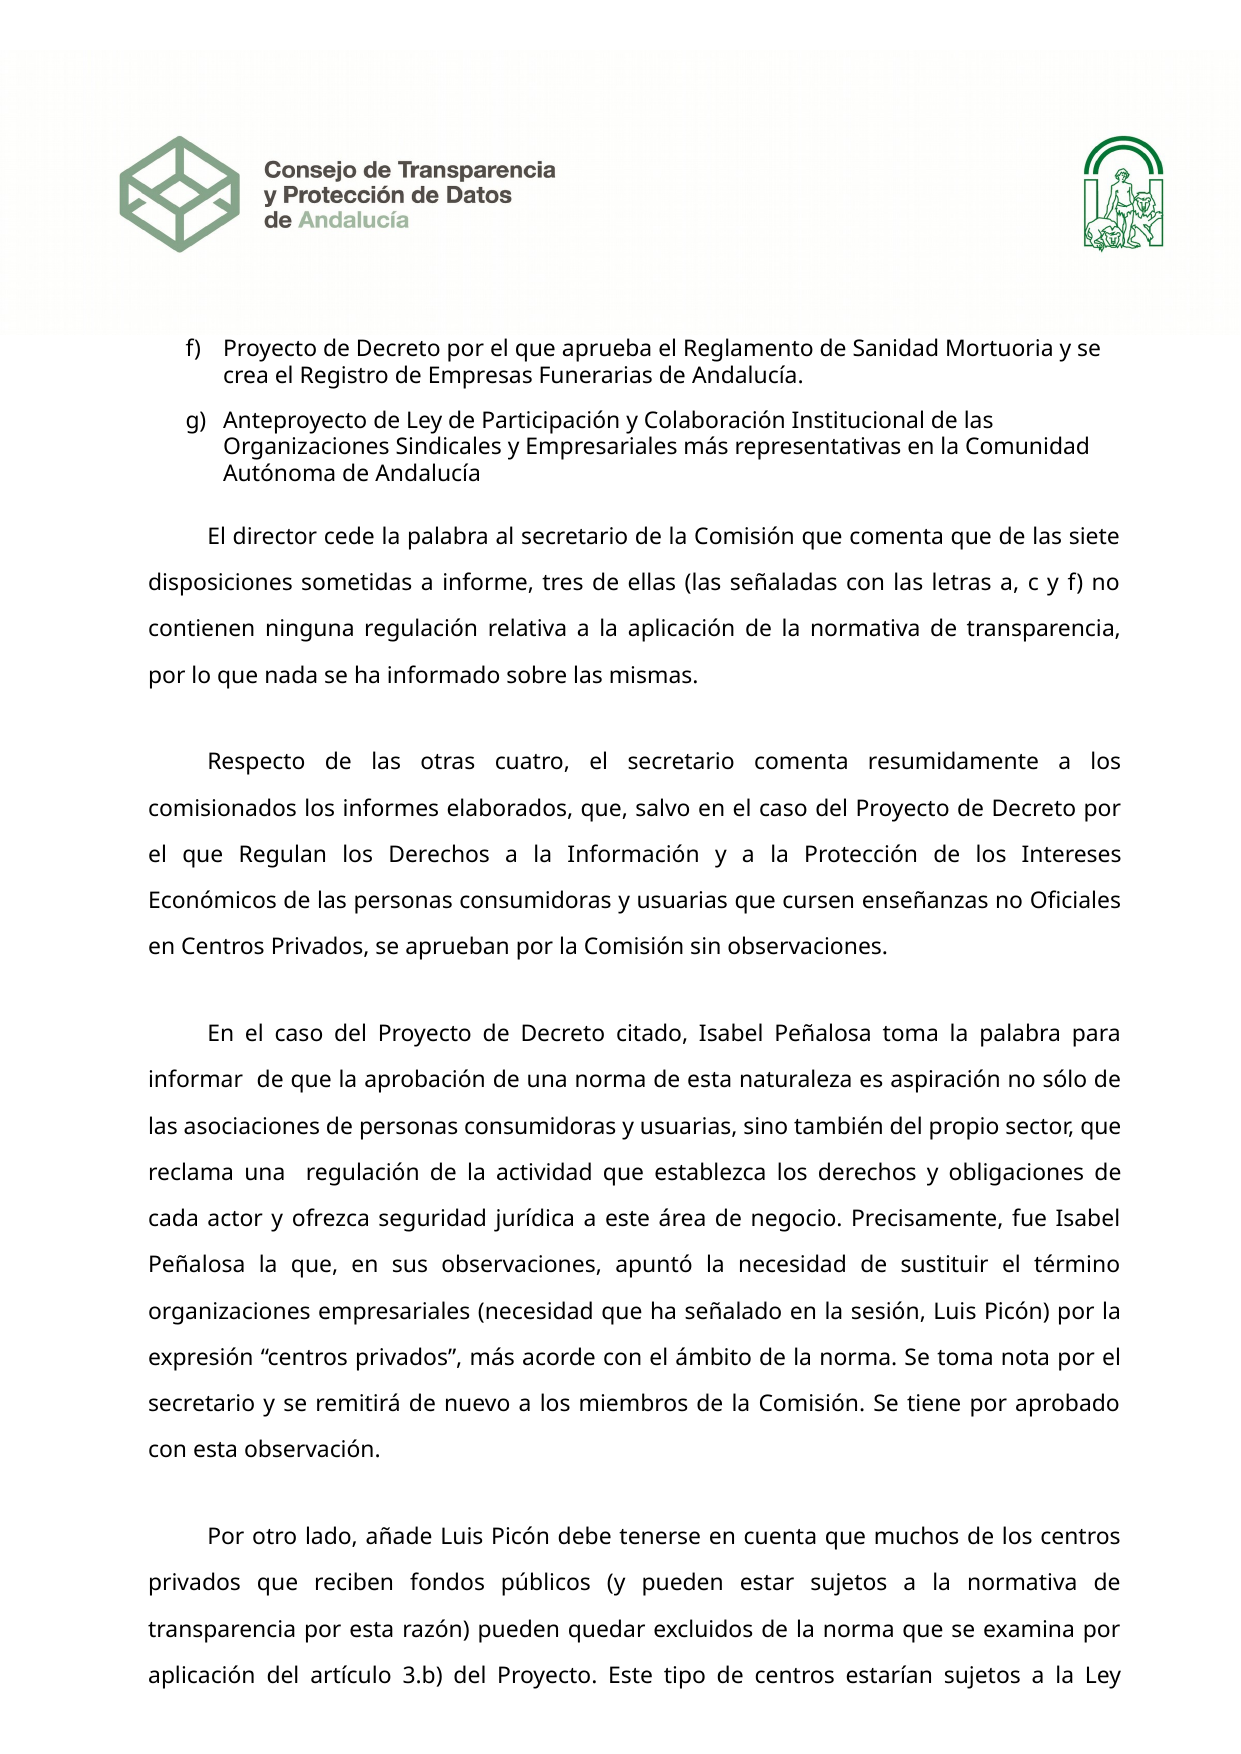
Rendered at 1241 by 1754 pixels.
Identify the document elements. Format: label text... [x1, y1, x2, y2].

text En el caso del Proyecto de Decreto citado, Isabel Peñalosa toma la palabra para informar de que la aprobación de una norma de esta naturaleza es aspiración no sólo de las asociaciones de personas consumidoras y usuarias, sino también del propio sector, que reclama una regulación de la actividad que establezca los derechos y obligaciones de cada actor y ofrezca seguridad jurídica a este área de negocio. Precisamente, fue Isabel Peñalosa la que, en sus observaciones, apuntó la necesidad de sustituir el término organizaciones empresariales (necesidad que ha señalado en la sesión, Luis Picón) por la expresión “centros privados”, más acorde con el ámbito de la norma. Se toma nota por el secretario y se remitirá de nuevo a los miembros de la Comisión. Se tiene por aprobado con esta observación. [148, 1017, 1122, 1464]
text El director cede la palabra al secretario de la Comisión que comenta que de las siete disposiciones sometidas a informe, tres de ellas (las señaladas con las letras a, c y f) no contienen ninguna regulación relativa a la aplicación de la normativa de transparencia, por lo que nada se ha informado sobre las mismas. [148, 520, 1122, 690]
picture [0, 50, 1240, 335]
list Anteproyecto de Ley de Participación y Colaboración Institucional de las Organizaciones Sindicales y Empresariales más representativas en la Comunidad Autónoma de Andalucía [185, 407, 1122, 487]
list Proyecto de Decreto por el que aprueba el Reglamento de Sanidad Mortuoria y se crea el Registro de Empresas Funerarias de Andalucía. [185, 336, 1121, 389]
text Por otro lado, añade Luis Picón debe tenerse en cuenta que muchos de los centros privados que reciben fondos públicos (y pueden estar sujetos a la normativa de transparencia por esta razón) pueden quedar excluidos de la norma que se examina por aplicación del artículo 3.b) del Proyecto. Este tipo de centros estarían sujetos a la Ley [148, 1520, 1122, 1690]
text Respecto de las otras cuatro, el secretario comenta resumidamente a los comisionados los informes elaborados, que, salvo en el caso del Proyecto de Decreto por el que Regulan los Derechos a la Información y a la Protección de los Intereses Económicos de las personas consumidoras y usuarias que cursen enseñanzas no Oficiales en Centros Privados, se aprueban por la Comisión sin observaciones. [148, 745, 1122, 961]
